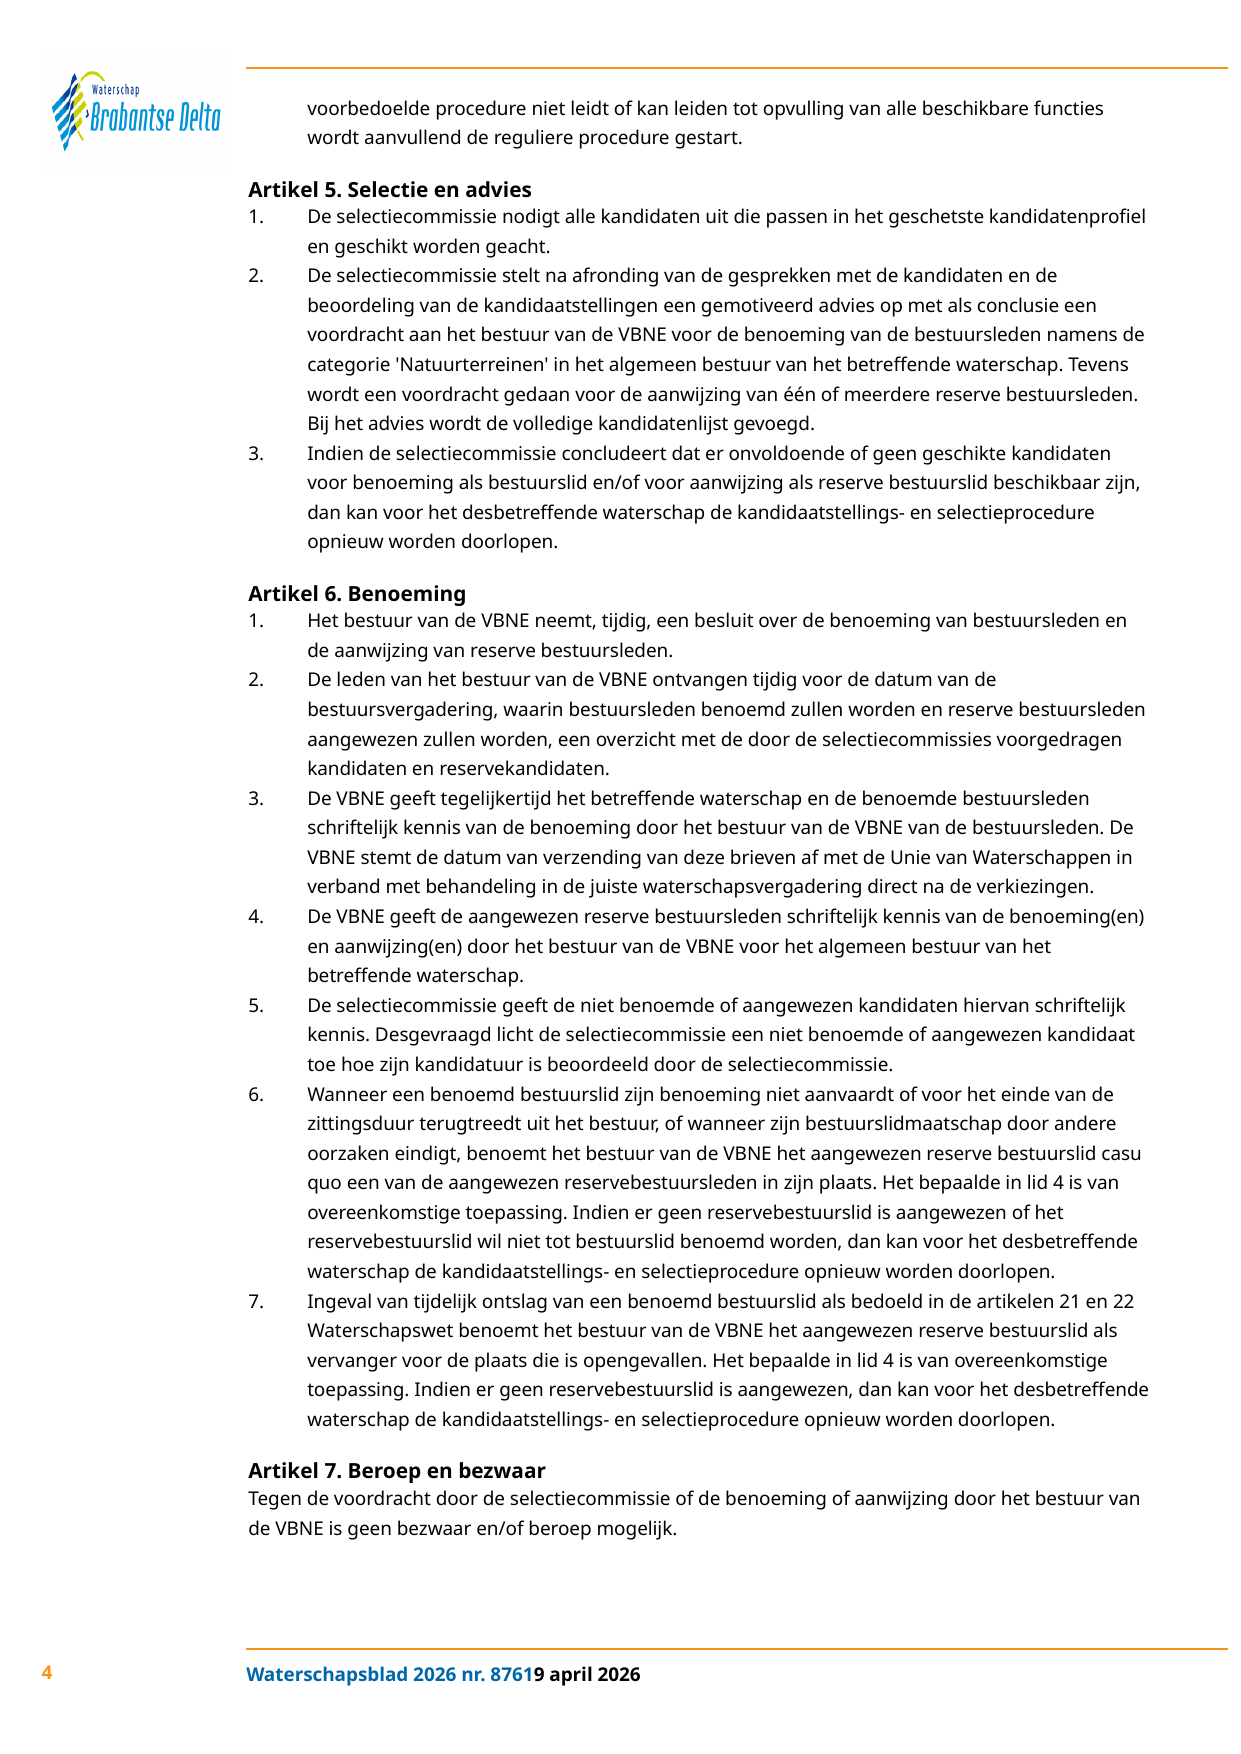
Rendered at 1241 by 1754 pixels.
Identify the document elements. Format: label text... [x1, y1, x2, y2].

picture [41, 47, 231, 172]
list De selectiecommissie geeft de niet benoemde of aangewezen kandidaten hiervan schriftelijk kennis. Desgevraagd licht de selectiecommissie een niet benoemde of aangewezen kandidaat toe hoe zijn kandidatuur is beoordeeld door de selectiecommissie. [248, 992, 1152, 1077]
list De VBNE geeft tegelijkertijd het betreffende waterschap en de benoemde bestuursleden schriftelijk kennis van de benoeming door het bestuur van de VBNE van de bestuursleden. De VBNE stemt de datum van verzending van deze brieven af met de Unie van Waterschappen in verband met behandeling in de juiste waterschapsvergadering direct na de verkiezingen. [248, 785, 1152, 899]
list Ingeval van tijdelijk ontslag van een benoemd bestuurslid als bedoeld in de artikelen 21 en 22 Waterschapswet benoemt het bestuur van de VBNE het aangewezen reserve bestuurslid als vervanger voor de plaats die is opengevallen. Het bepaalde in lid 4 is van overeenkomstige toepassing. Indien er geen reservebestuurslid is aangewezen, dan kan voor het desbetreffende waterschap de kandidaatstellings- en selectieprocedure opnieuw worden doorlopen. [248, 1288, 1152, 1432]
list De selectiecommissie nodigt alle kandidaten uit die passen in het geschetste kandidatenprofiel en geschikt worden geacht. [248, 203, 1152, 258]
text Artikel 5. Selectie en advies [248, 175, 1152, 203]
text Tegen de voordracht door de selectiecommissie of de benoeming of aanwijzing door het bestuur van de VBNE is geen bezwaar en/of beroep mogelijk. [248, 1485, 1152, 1540]
list Het bestuur van de VBNE neemt, tijdig, een besluit over de benoeming van bestuursleden en de aanwijzing van reserve bestuursleden. [248, 607, 1152, 663]
list Wanneer een benoemd bestuurslid zijn benoeming niet aanvaardt of voor het einde van de zittingsduur terugtreedt uit het bestuur, of wanneer zijn bestuurslidmaatschap door andere oorzaken eindigt, benoemt het bestuur van de VBNE het aangewezen reserve bestuurslid casu quo een van de aangewezen reservebestuursleden in zijn plaats. Het bepaalde in lid 4 is van overeenkomstige toepassing. Indien er geen reservebestuurslid is aangewezen of het reservebestuurslid wil niet tot bestuurslid benoemd worden, dan kan voor het desbetreffende waterschap de kandidaatstellings- en selectieprocedure opnieuw worden doorlopen. [248, 1081, 1152, 1284]
list Indien de selectiecommissie concludeert dat er onvoldoende of geen geschikte kandidaten voor benoeming als bestuurslid en/of voor aanwijzing als reserve bestuurslid beschikbaar zijn, dan kan voor het desbetreffende waterschap de kandidaatstellings- en selectieprocedure opnieuw worden doorlopen. [248, 440, 1152, 554]
list De leden van het bestuur van de VBNE ontvangen tijdig voor de datum van de bestuursvergadering, waarin bestuursleden benoemd zullen worden en reserve bestuursleden aangewezen zullen worden, een overzicht met de door de selectiecommissies voorgedragen kandidaten en reservekandidaten. [248, 667, 1152, 781]
list De VBNE geeft de aangewezen reserve bestuursleden schriftelijk kennis van de benoeming(en) en aanwijzing(en) door het bestuur van de VBNE voor het algemeen bestuur van het betreffende waterschap. [248, 903, 1152, 988]
text Artikel 7. Beroep en bezwaar [248, 1457, 1152, 1485]
list De selectiecommissie stelt na afronding van de gesprekken met de kandidaten en de beoordeling van de kandidaatstellingen een gemotiveerd advies op met als conclusie een voordracht aan het bestuur van de VBNE voor de benoeming van de bestuursleden namens de categorie 'Natuurterreinen' in het algemeen bestuur van het betreffende waterschap. Tevens wordt een voordracht gedaan voor de aanwijzing van één of meerdere reserve bestuursleden. Bij het advies wordt de volledige kandidatenlijst gevoegd. [248, 262, 1152, 436]
list voorbedoelde procedure niet leidt of kan leiden tot opvulling van alle beschikbare functies wordt aanvullend de reguliere procedure gestart. [248, 95, 1152, 150]
text Artikel 6. Benoeming [248, 579, 1152, 607]
